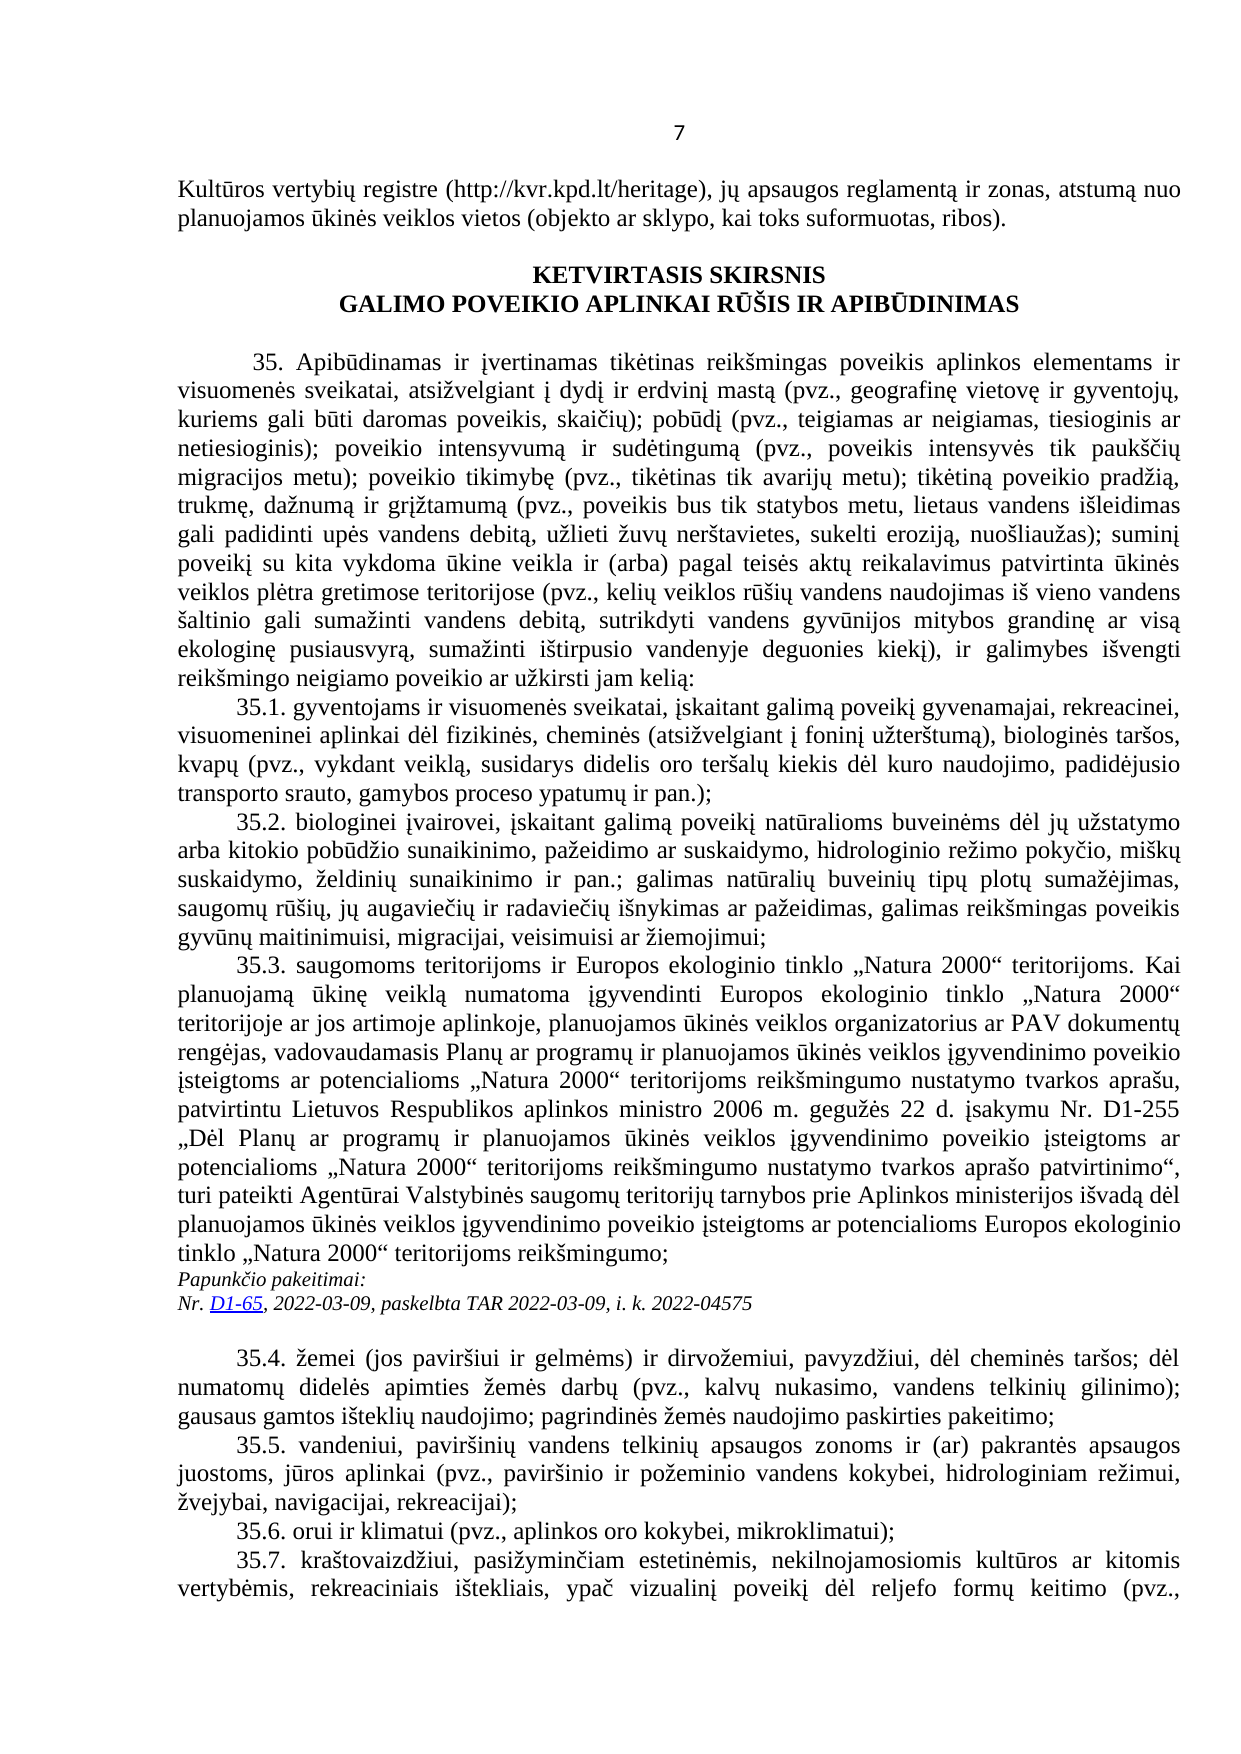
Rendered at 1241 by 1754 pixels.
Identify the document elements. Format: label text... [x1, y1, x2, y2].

text KETVIRTASIS SKIRSNIS [177, 260, 1181, 289]
text Nr. D1-65, 2022-03-09, paskelbta TAR 2022-03-09, i. k. 2022-04575 [177, 1291, 1181, 1315]
text 35.7. kraštovaizdžiui, pasižyminčiam estetinėmis, nekilnojamosiomis kultūros ar kitomis vertybėmis, rekreaciniais ištekliais, ypač vizualinį poveikį dėl reljefo formų keitimo (pvz., [177, 1545, 1181, 1602]
text 35.5. vandeniui, paviršinių vandens telkinių apsaugos zonoms ir (ar) pakrantės apsaugos juostoms, jūros aplinkai (pvz., paviršinio ir požeminio vandens kokybei, hidrologiniam režimui, žvejybai, navigacijai, rekreacijai); [177, 1430, 1181, 1516]
text 35.3. saugomoms teritorijoms ir Europos ekologinio tinklo „Natura 2000“ teritorijoms. Kai planuojamą ūkinę veiklą numatoma įgyvendinti Europos ekologinio tinklo „Natura 2000“ teritorijoje ar jos artimoje aplinkoje, planuojamos ūkinės veiklos organizatorius ar PAV dokumentų rengėjas, vadovaudamasis Planų ar programų ir planuojamos ūkinės veiklos įgyvendinimo poveikio įsteigtoms ar potencialioms „Natura 2000“ teritorijoms reikšmingumo nustatymo tvarkos aprašu, patvirtintu Lietuvos Respublikos aplinkos ministro 2006 m. gegužės 22 d. įsakymu Nr. D1-255 „Dėl Planų ar programų ir planuojamos ūkinės veiklos įgyvendinimo poveikio įsteigtoms ar potencialioms „Natura 2000“ teritorijoms reikšmingumo nustatymo tvarkos aprašo patvirtinimo“, turi pateikti Agentūrai Valstybinės saugomų teritorijų tarnybos prie Aplinkos ministerijos išvadą dėl planuojamos ūkinės veiklos įgyvendinimo poveikio įsteigtoms ar potencialioms Europos ekologinio tinklo „Natura 2000“ teritorijoms reikšmingumo; [177, 950, 1181, 1267]
text 35.4. žemei (jos paviršiui ir gelmėms) ir dirvožemiui, pavyzdžiui, dėl cheminės taršos; dėl numatomų didelės apimties žemės darbų (pvz., kalvų nukasimo, vandens telkinių gilinimo); gausaus gamtos išteklių naudojimo; pagrindinės žemės naudojimo paskirties pakeitimo; [177, 1343, 1181, 1430]
text 35.6. orui ir klimatui (pvz., aplinkos oro kokybei, mikroklimatui); [177, 1516, 1181, 1545]
text 35.1. gyventojams ir visuomenės sveikatai, įskaitant galimą poveikį gyvenamajai, rekreacinei, visuomeninei aplinkai dėl fizikinės, cheminės (atsižvelgiant į foninį užterštumą), biologinės taršos, kvapų (pvz., vykdant veiklą, susidarys didelis oro teršalų kiekis dėl kuro naudojimo, padidėjusio transporto srauto, gamybos proceso ypatumų ir pan.); [177, 692, 1181, 807]
text 35.2. biologinei įvairovei, įskaitant galimą poveikį natūralioms buveinėms dėl jų užstatymo arba kitokio pobūdžio sunaikinimo, pažeidimo ar suskaidymo, hidrologinio režimo pokyčio, miškų suskaidymo, želdinių sunaikinimo ir pan.; galimas natūralių buveinių tipų plotų sumažėjimas, saugomų rūšių, jų augaviečių ir radaviečių išnykimas ar pažeidimas, galimas reikšmingas poveikis gyvūnų maitinimuisi, migracijai, veisimuisi ar žiemojimui; [177, 807, 1181, 950]
text 35. Apibūdinamas ir įvertinamas tikėtinas reikšmingas poveikis aplinkos elementams ir visuomenės sveikatai, atsižvelgiant į dydį ir erdvinį mastą (pvz., geografinę vietovę ir gyventojų, kuriems gali būti daromas poveikis, skaičių); pobūdį (pvz., teigiamas ar neigiamas, tiesioginis ar netiesioginis); poveikio intensyvumą ir sudėtingumą (pvz., poveikis intensyvės tik paukščių migracijos metu); poveikio tikimybę (pvz., tikėtinas tik avarijų metu); tikėtiną poveikio pradžią, trukmę, dažnumą ir grįžtamumą (pvz., poveikis bus tik statybos metu, lietaus vandens išleidimas gali padidinti upės vandens debitą, užlieti žuvų nerštavietes, sukelti eroziją, nuošliaužas); suminį poveikį su kita vykdoma ūkine veikla ir (arba) pagal teisės aktų reikalavimus patvirtinta ūkinės veiklos plėtra gretimose teritorijose (pvz., kelių veiklos rūšių vandens naudojimas iš vieno vandens šaltinio gali sumažinti vandens debitą, sutrikdyti vandens gyvūnijos mitybos grandinę ar visą ekologinę pusiausvyrą, sumažinti ištirpusio vandenyje deguonies kiekį), ir galimybes išvengti reikšmingo neigiamo poveikio ar užkirsti jam kelią: [177, 347, 1181, 692]
text Kultūros vertybių registre (http://kvr.kpd.lt/heritage), jų apsaugos reglamentą ir zonas, atstumą nuo planuojamos ūkinės veiklos vietos (objekto ar sklypo, kai toks suformuotas, ribos). [177, 174, 1181, 232]
text GALIMO POVEIKIO APLINKAI RŪŠIS IR APIBŪDINIMAS [177, 289, 1181, 318]
text Papunkčio pakeitimai: [177, 1267, 1181, 1291]
